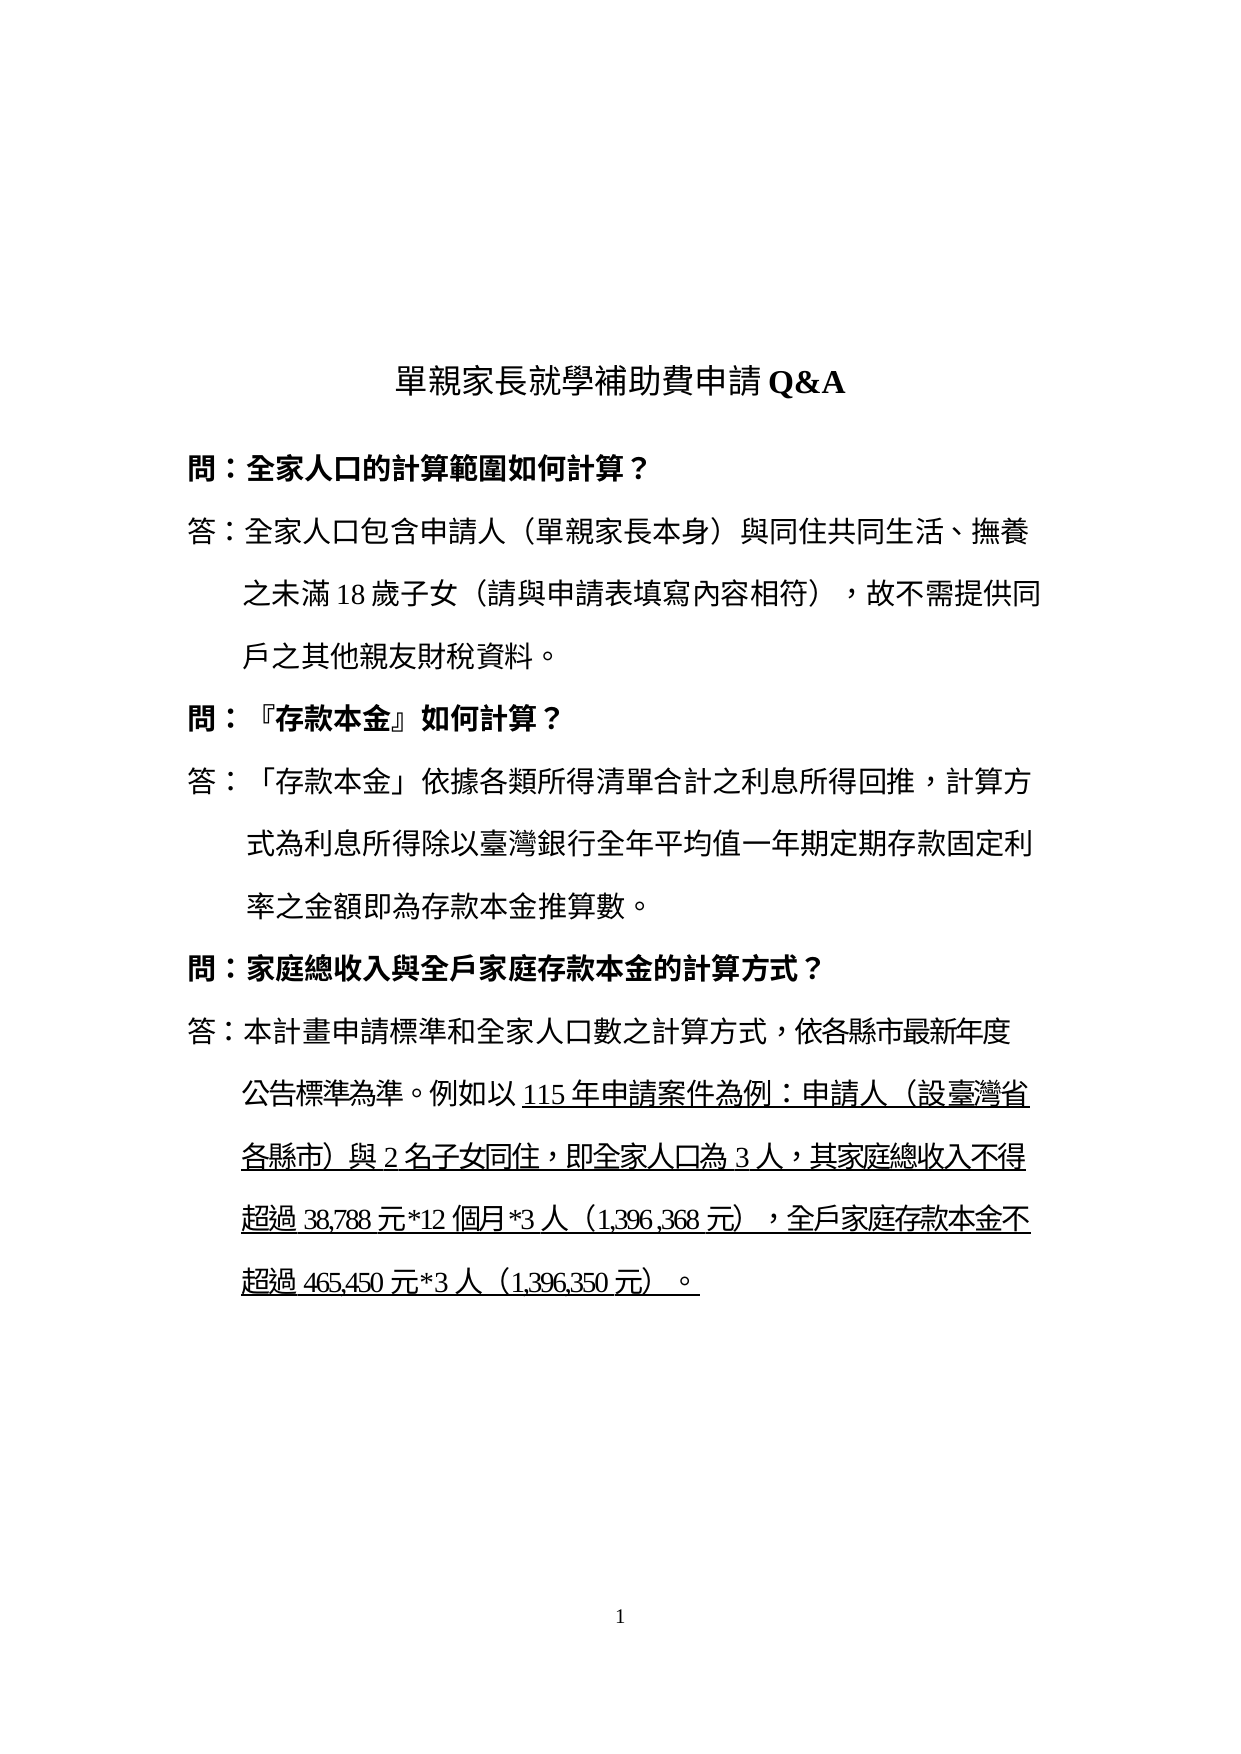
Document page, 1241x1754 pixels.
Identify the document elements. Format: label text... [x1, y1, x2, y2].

text 單親家長就學補助費申請Q&A [187, 338, 1053, 400]
text 答：「存款本金」依據各類所得清單合計之利息所得回推，計算方式為利息所得除以臺灣銀行全年平均值一年期定期存款固定利率之金額即為存款本金推算數。 [187, 738, 1034, 925]
text 問：家庭總收入與全戶家庭存款本金的計算方式？ [187, 925, 1034, 988]
text 答：本計畫申請標準和全家人口數之計算方式，依各縣市最新年度公告標準為準。例如以115年申請案件為例：申請人（設臺灣省各縣市）與2名子女同住，即全家人口為3人，其家庭總收入不得超過38,788元*12個月*3人（1,396 ,368元），全戶家庭存款本金不超過465,450元*3人（1,396,350元）。 [187, 988, 1034, 1300]
text 問：『存款本金』如何計算？ [187, 675, 1034, 738]
text 答：全家人口包含申請人（單親家長本身）與同住共同生活、撫養之未滿18歲子女（請與申請表填寫內容相符），故不需提供同戶之其他親友財稅資料。 [187, 488, 1053, 675]
text 問：全家人口的計算範圍如何計算？ [187, 425, 1034, 488]
